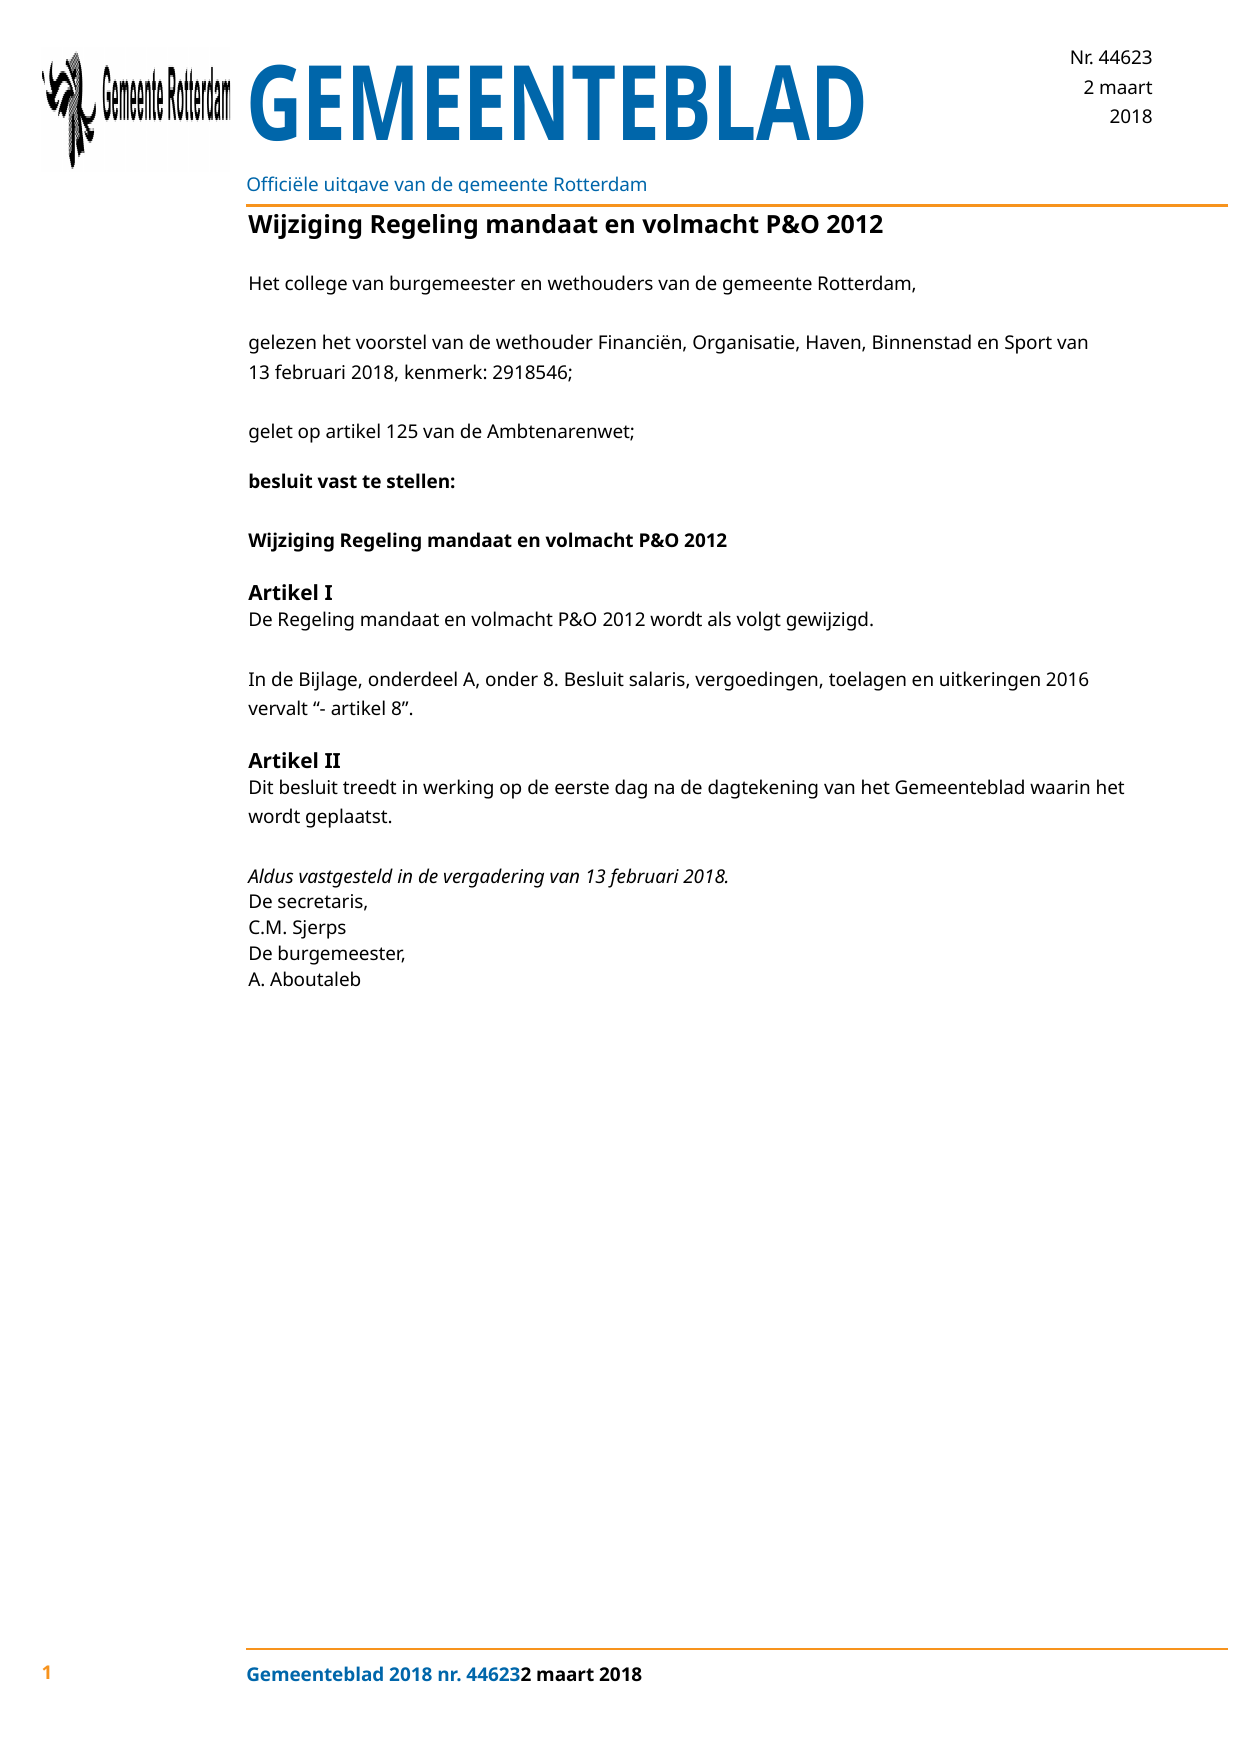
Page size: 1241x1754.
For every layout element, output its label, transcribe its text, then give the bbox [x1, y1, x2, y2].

text Artikel II [248, 746, 1152, 774]
text De burgemeester, [248, 940, 1152, 966]
text C.M. Sjerps [248, 914, 1152, 940]
text Wijziging Regeling mandaat en volmacht P&O 2012 [248, 207, 1152, 241]
text Wijziging Regeling mandaat en volmacht P&O 2012 [248, 528, 1152, 553]
text In de Bijlage, onderdeel A, onder 8. Besluit salaris, vergoedingen, toelagen en uitkeringen 2016 vervalt “- artikel 8”. [248, 666, 1152, 721]
text Artikel I [248, 578, 1152, 607]
text Het college van burgemeester en wethouders van de gemeente Rotterdam, [248, 270, 1152, 296]
text Aldus vastgesteld in de vergadering van 13 februari 2018. [248, 863, 1152, 889]
picture [41, 47, 231, 172]
text De Regeling mandaat en volmacht P&O 2012 wordt als volgt gewijzigd. [248, 607, 1152, 632]
text gelet op artikel 125 van de Ambtenarenwet; [248, 418, 1152, 444]
text gelezen het voorstel van de wethouder Financiën, Organisatie, Haven, Binnenstad en Sport van 13 februari 2018, kenmerk: 2918546; [248, 329, 1152, 385]
text besluit vast te stellen: [248, 468, 1152, 494]
text A. Aboutaleb [248, 966, 1152, 992]
text De secretaris, [248, 889, 1152, 914]
text Dit besluit treedt in werking op de eerste dag na de dagtekening van het Gemeenteblad waarin het wordt geplaatst. [248, 774, 1152, 829]
